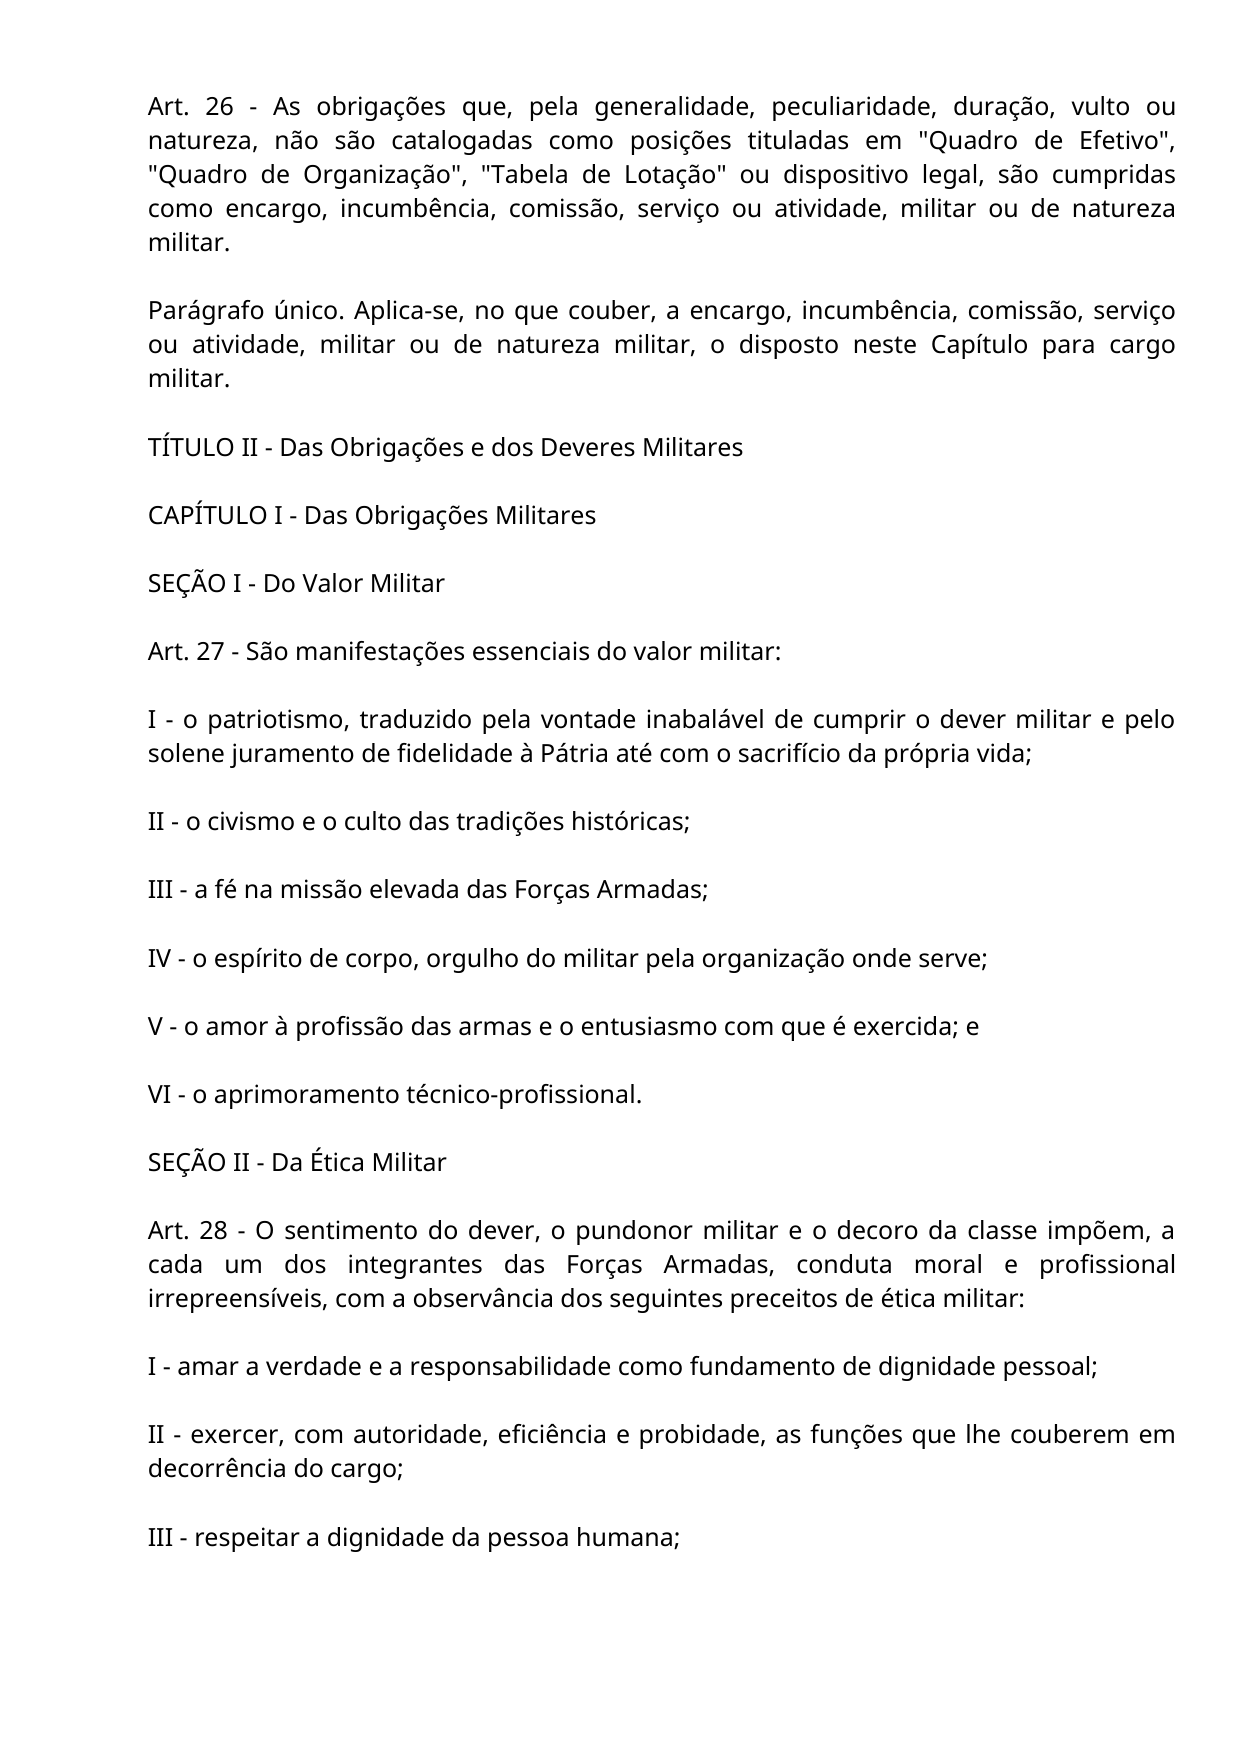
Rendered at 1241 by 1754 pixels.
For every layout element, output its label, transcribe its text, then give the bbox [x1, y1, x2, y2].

text I - o patriotismo, traduzido pela vontade inabalável de cumprir o dever militar e pelo solene juramento de fidelidade à Pátria até com o sacrifício da própria vida; [148, 702, 1177, 770]
text Art. 28 - O sentimento do dever, o pundonor militar e o decoro da classe impõem, a cada um dos integrantes das Forças Armadas, conduta moral e profissional irrepreensíveis, com a observância dos seguintes preceitos de ética militar: [148, 1213, 1177, 1315]
text III - respeitar a dignidade da pessoa humana; [148, 1519, 1177, 1553]
text VI - o aprimoramento técnico-profissional. [148, 1076, 1177, 1111]
text IV - o espírito de corpo, orgulho do militar pela organização onde serve; [148, 940, 1177, 974]
text II - o civismo e o culto das tradições históricas; [148, 804, 1177, 838]
text II - exercer, com autoridade, eficiência e probidade, as funções que lhe couberem em decorrência do cargo; [148, 1417, 1177, 1485]
text III - a fé na missão elevada das Forças Armadas; [148, 872, 1177, 906]
text I - amar a verdade e a responsabilidade como fundamento de dignidade pessoal; [148, 1349, 1177, 1383]
text Art. 26 - As obrigações que, pela generalidade, peculiaridade, duração, vulto ou natureza, não são catalogadas como posições tituladas em "Quadro de Efetivo", "Quadro de Organização", "Tabela de Lotação" ou dispositivo legal, são cumpridas como encargo, incumbência, comissão, serviço ou atividade, militar ou de natureza militar. [148, 89, 1177, 259]
text Parágrafo único. Aplica-se, no que couber, a encargo, incumbência, comissão, serviço ou atividade, militar ou de natureza militar, o disposto neste Capítulo para cargo militar. [148, 293, 1177, 395]
text V - o amor à profissão das armas e o entusiasmo com que é exercida; e [148, 1008, 1177, 1042]
text CAPÍTULO I - Das Obrigações Militares [148, 497, 1177, 531]
text Art. 27 - São manifestações essenciais do valor militar: [148, 634, 1177, 668]
text TÍTULO II - Das Obrigações e dos Deveres Militares [148, 429, 1177, 463]
text SEÇÃO II - Da Ética Militar [148, 1144, 1177, 1179]
text SEÇÃO I - Do Valor Militar [148, 566, 1177, 599]
